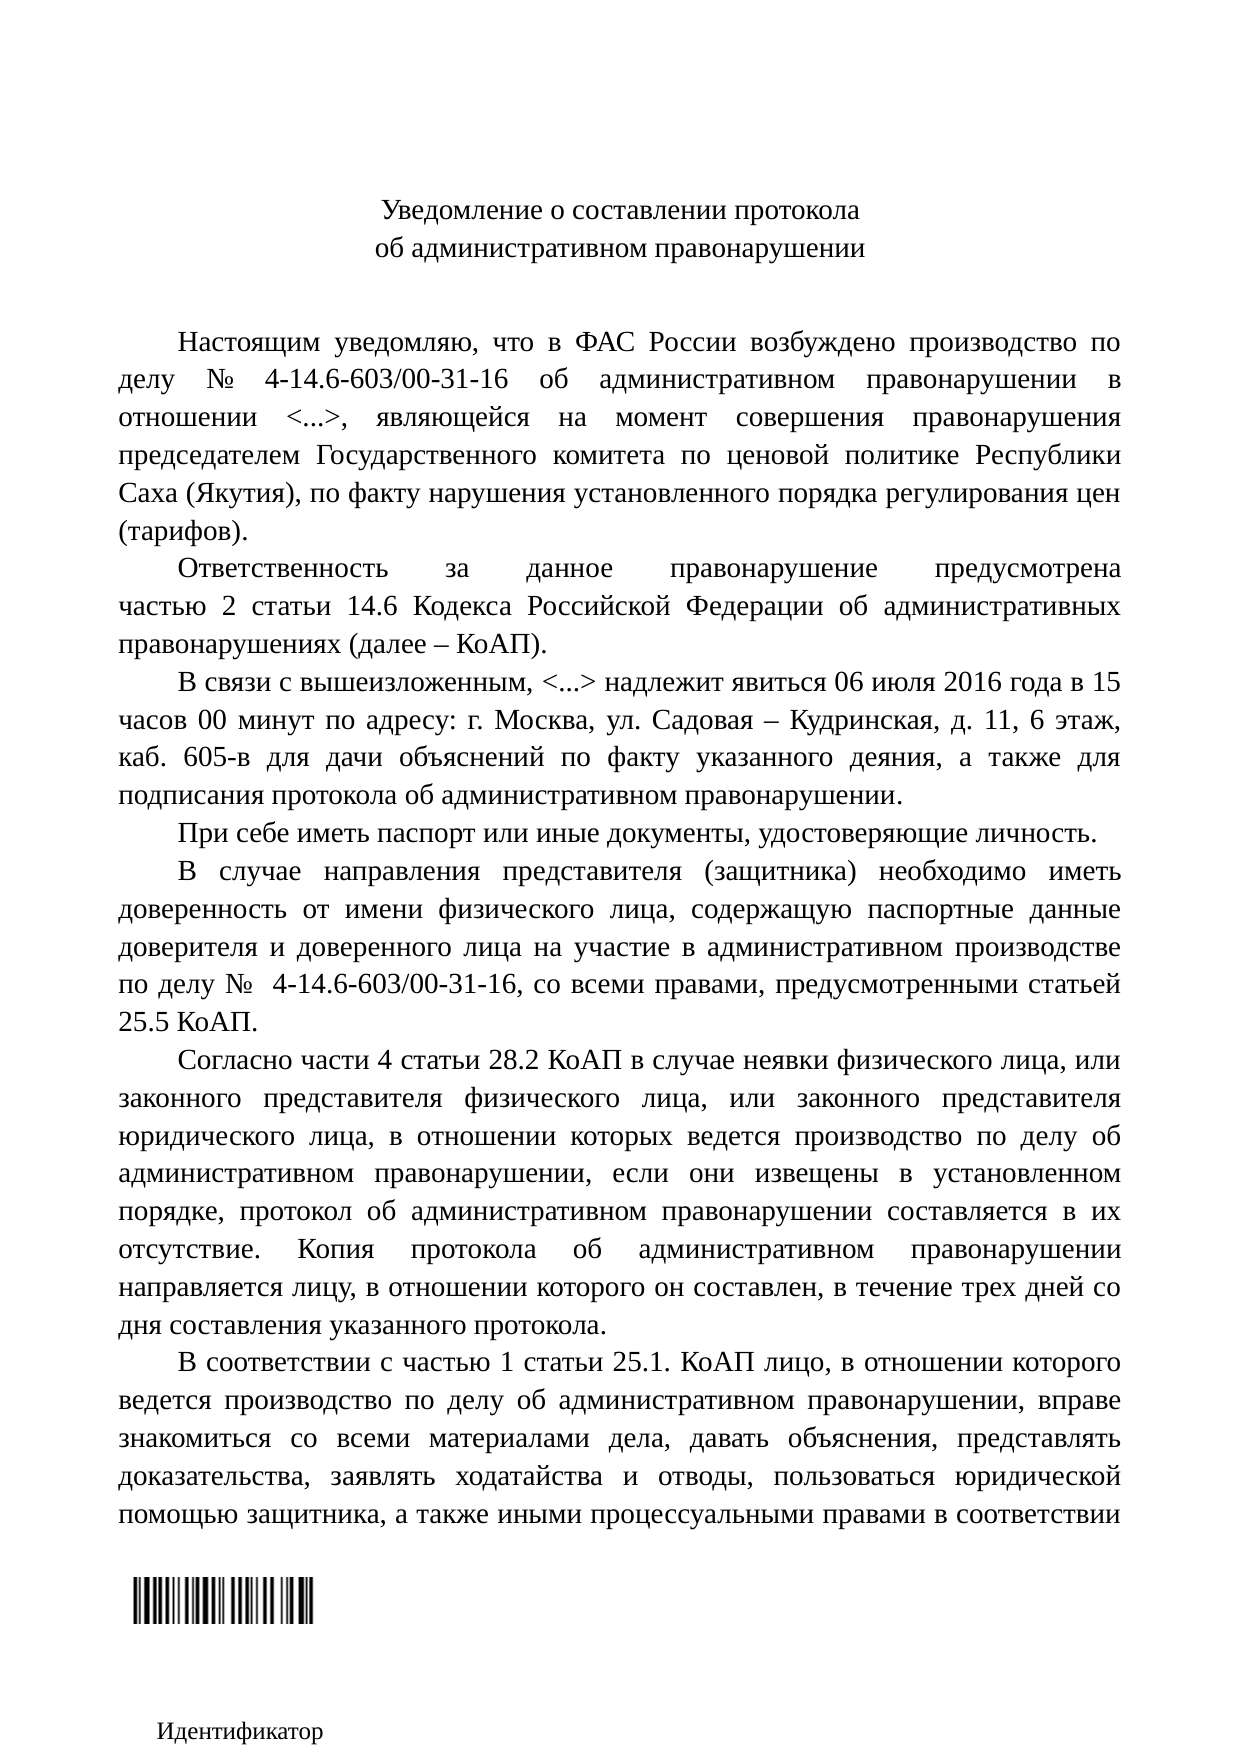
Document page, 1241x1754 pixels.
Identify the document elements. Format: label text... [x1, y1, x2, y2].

table_header [118, 118, 1123, 147]
text При себе иметь паспорт или иные документы, удостоверяющие личность. [118, 811, 1122, 849]
text Ответственность за данное правонарушение предусмотрена частью 2 статьи 14.6 Кодекса Российской Федерации об административных правонарушениях (далее – КоАП). [118, 546, 1122, 660]
text Настоящим уведомляю, что в ФАС России возбуждено производство по делу № 4-14.6-603/00-31-16 об административном правонарушении в отношении <...>, являющейся на момент совершения правонарушения председателем Государственного комитета по ценовой политике Республики Саха (Якутия), по факту нарушения установленного порядка регулирования цен (тарифов). [118, 319, 1122, 546]
text В соответствии с частью 1 статьи 25.1. КоАП лицо, в отношении которого ведется производство по делу об административном правонарушении, вправе знакомиться со всеми материалами дела, давать объяснения, представлять доказательства, заявлять ходатайства и отводы, пользоваться юридической помощью защитника, а также иными процессуальными правами в соответствии [118, 1340, 1122, 1529]
text В связи с вышеизложенным, <...> надлежит явиться 06 июля 2016 года в 15 часов 00 минут по адресу: г. Москва, ул. Садовая – Кудринская, д. 11, 6 этаж, каб. 605-в для дачи объяснений по факту указанного деяния, а также для подписания протокола об административном правонарушении. [118, 660, 1122, 811]
text Согласно части 4 статьи 28.2 КоАП в случае неявки физического лица, или законного представителя физического лица, или законного представителя юридического лица, в отношении которых ведется производство по делу об административном правонарушении, если они извещены в установленном порядке, протокол об административном правонарушении составляется в их отсутствие. Копия протокола об административном правонарушении направляется лицу, в отношении которого он составлен, в течение трех дней со дня составления указанного протокола. [118, 1038, 1122, 1340]
text Уведомление о составлении протокола [118, 188, 1122, 226]
picture [118, 1577, 331, 1624]
text В случае направления представителя (защитника) необходимо иметь доверенность от имени физического лица, содержащую паспортные данные доверителя и доверенного лица на участие в административном производстве по делу № 4-14.6-603/00-31-16, со всеми правами, предусмотренными статьей 25.5 КоАП. [118, 849, 1122, 1038]
text об административном правонарушении [118, 226, 1122, 264]
